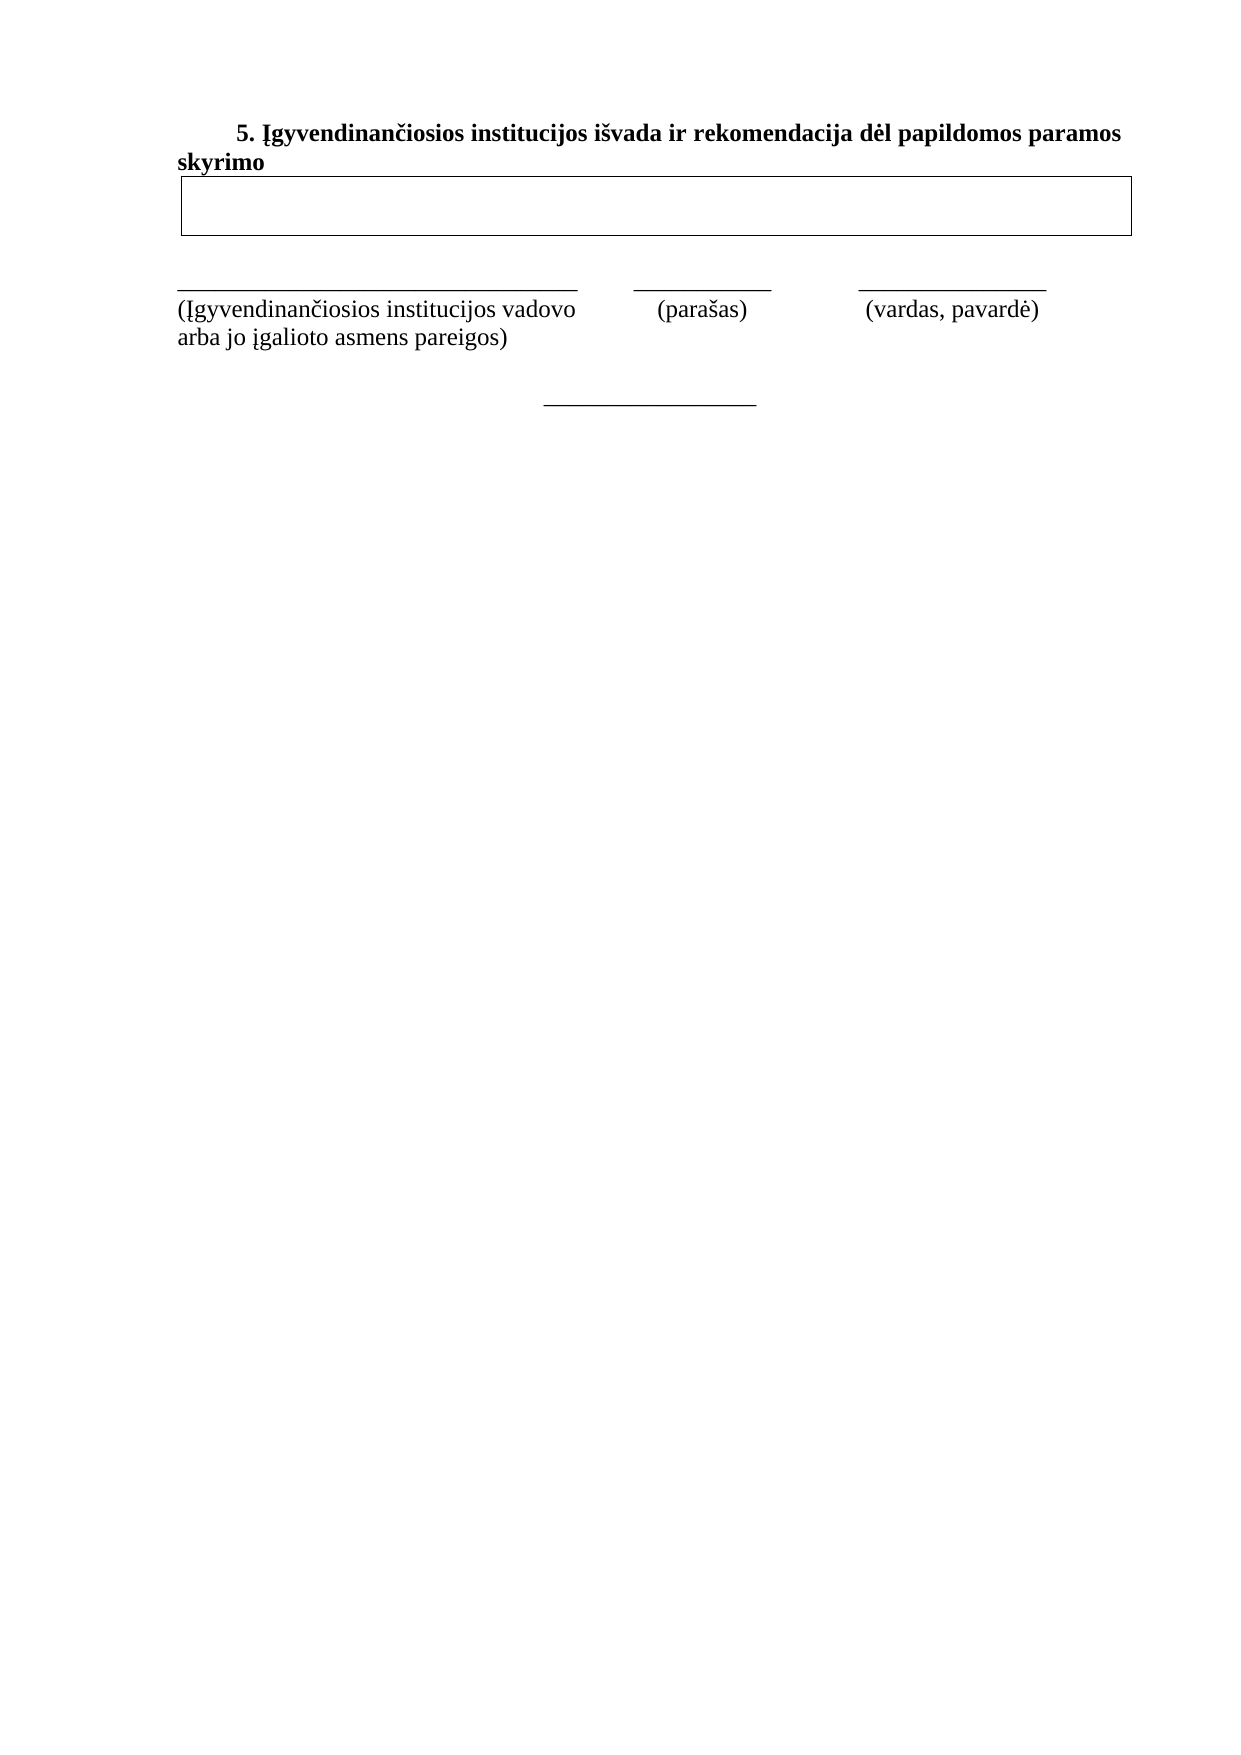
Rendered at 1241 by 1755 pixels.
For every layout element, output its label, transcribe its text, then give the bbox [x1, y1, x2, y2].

text _________________ [177, 380, 1122, 409]
text 5. Įgyvendinančiosios institucijos išvada ir rekomendacija dėl papildomos paramos skyrimo [177, 118, 1122, 176]
table_header [182, 177, 186, 235]
text ________________________________ ___________ _______________ [177, 265, 1122, 294]
text (Įgyvendinančiosios institucijos vadovo (parašas) (vardas, pavardė) [177, 294, 1122, 322]
table_header [1127, 177, 1131, 235]
text arba jo įgalioto asmens pareigos) [177, 322, 1122, 351]
